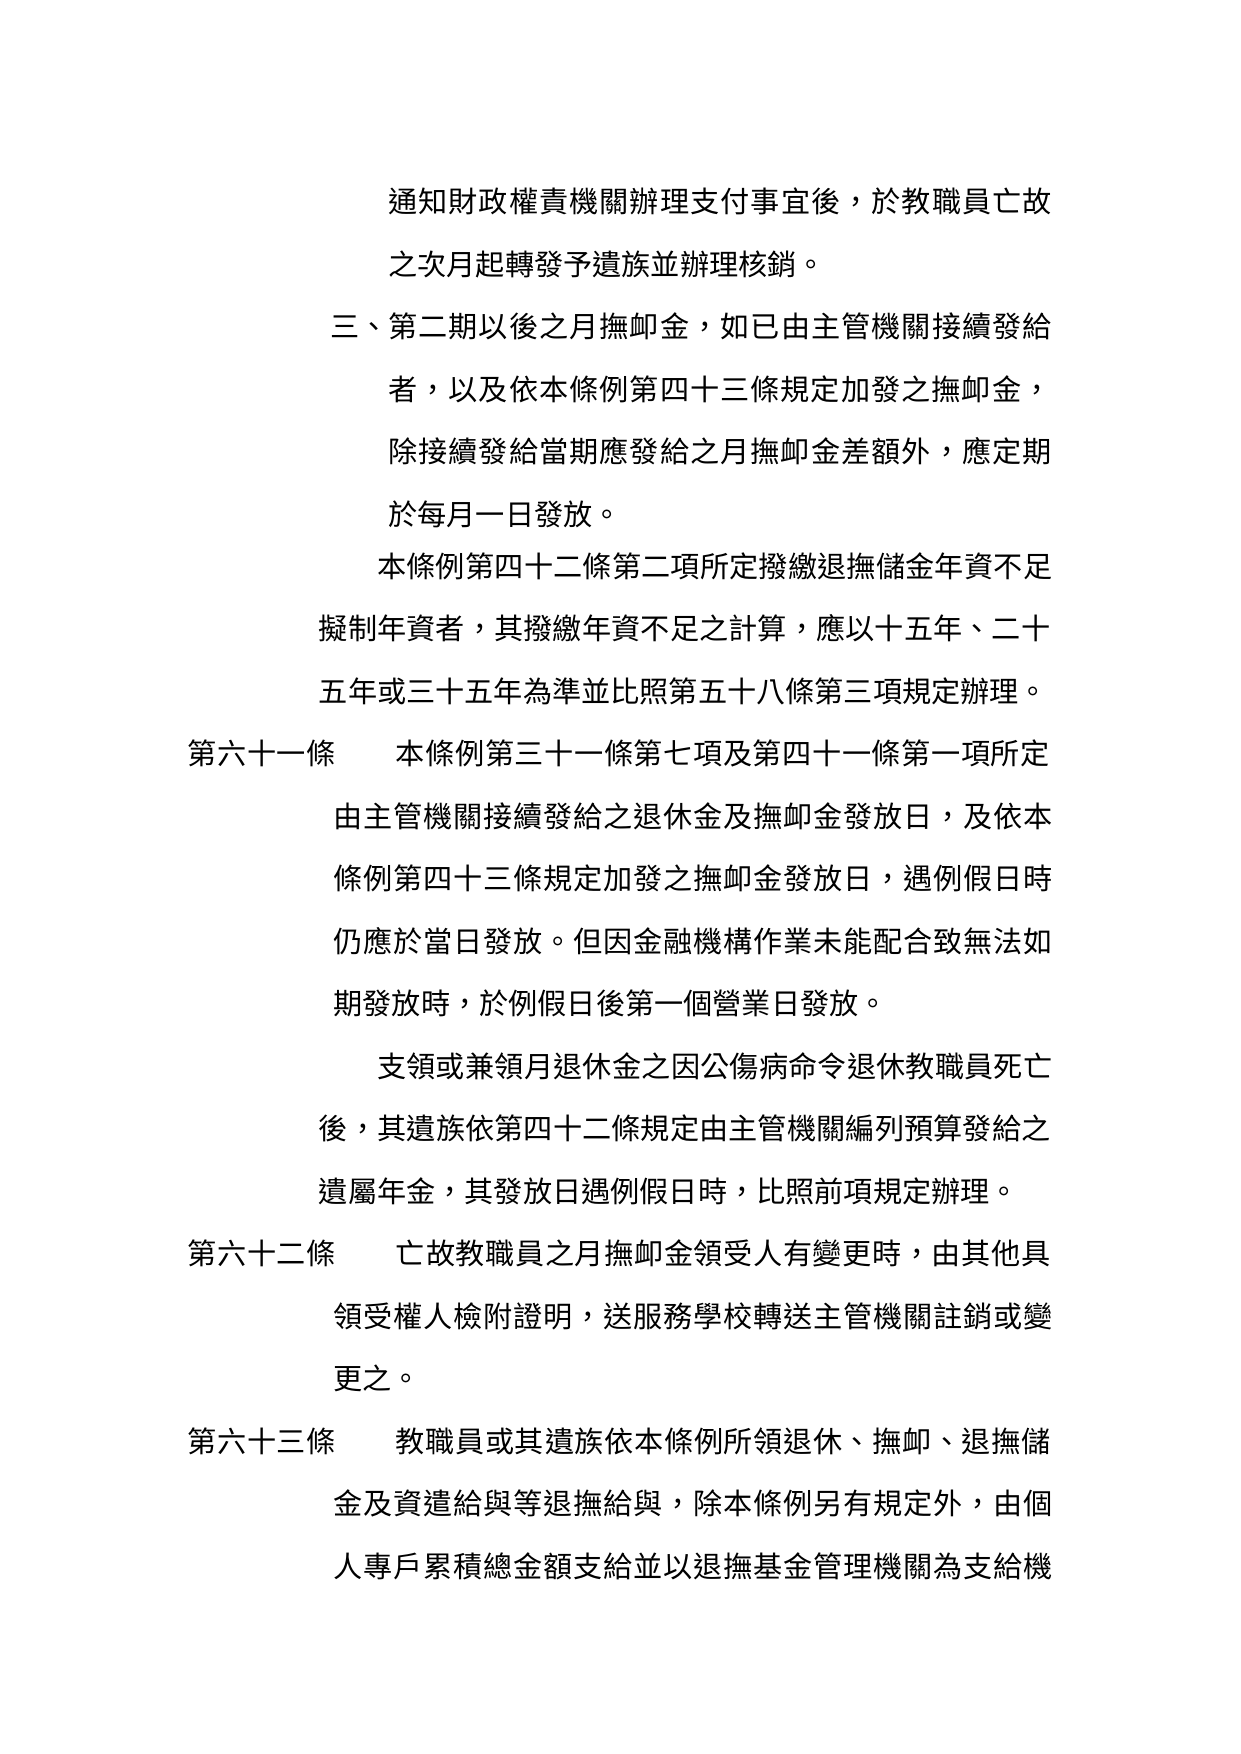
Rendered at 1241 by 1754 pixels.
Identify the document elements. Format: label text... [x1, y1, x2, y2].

text 第六十一條 本條例第三十一條第七項及第四十一條第一項所定由主管機關接續發給之退休金及撫卹金發放日，及依本條例第四十三條規定加發之撫卹金發放日，遇例假日時仍應於當日發放。但因金融機構作業未能配合致無法如期發放時，於例假日後第一個營業日發放。 [187, 721, 1053, 1033]
text 支領或兼領月退休金之因公傷病命令退休教職員死亡後，其遺族依第四十二條規定由主管機關編列預算發給之遺屬年金，其發放日遇例假日時，比照前項規定辦理。 [319, 1033, 1053, 1221]
list 通知財政權責機關辦理支付事宜後，於教職員亡故之次月起轉發予遺族並辦理核銷。 [330, 158, 1053, 283]
text 本條例第四十二條第二項所定撥繳退撫儲金年資不足擬制年資者，其撥繳年資不足之計算，應以十五年、二十五年或三十五年為準並比照第五十八條第三項規定辦理。 [319, 533, 1053, 721]
text 第六十三條 教職員或其遺族依本條例所領退休、撫卹、退撫儲金及資遣給與等退撫給與，除本條例另有規定外，由個人專戶累積總金額支給並以退撫基金管理機關為支給機 [187, 1408, 1053, 1596]
text 第六十二條 亡故教職員之月撫卹金領受人有變更時，由其他具領受權人檢附證明，送服務學校轉送主管機關註銷或變更之。 [187, 1221, 1053, 1408]
list 第二期以後之月撫卹金，如已由主管機關接續發給者，以及依本條例第四十三條規定加發之撫卹金，除接續發給當期應發給之月撫卹金差額外，應定期於每月一日發放。 [330, 283, 1053, 533]
